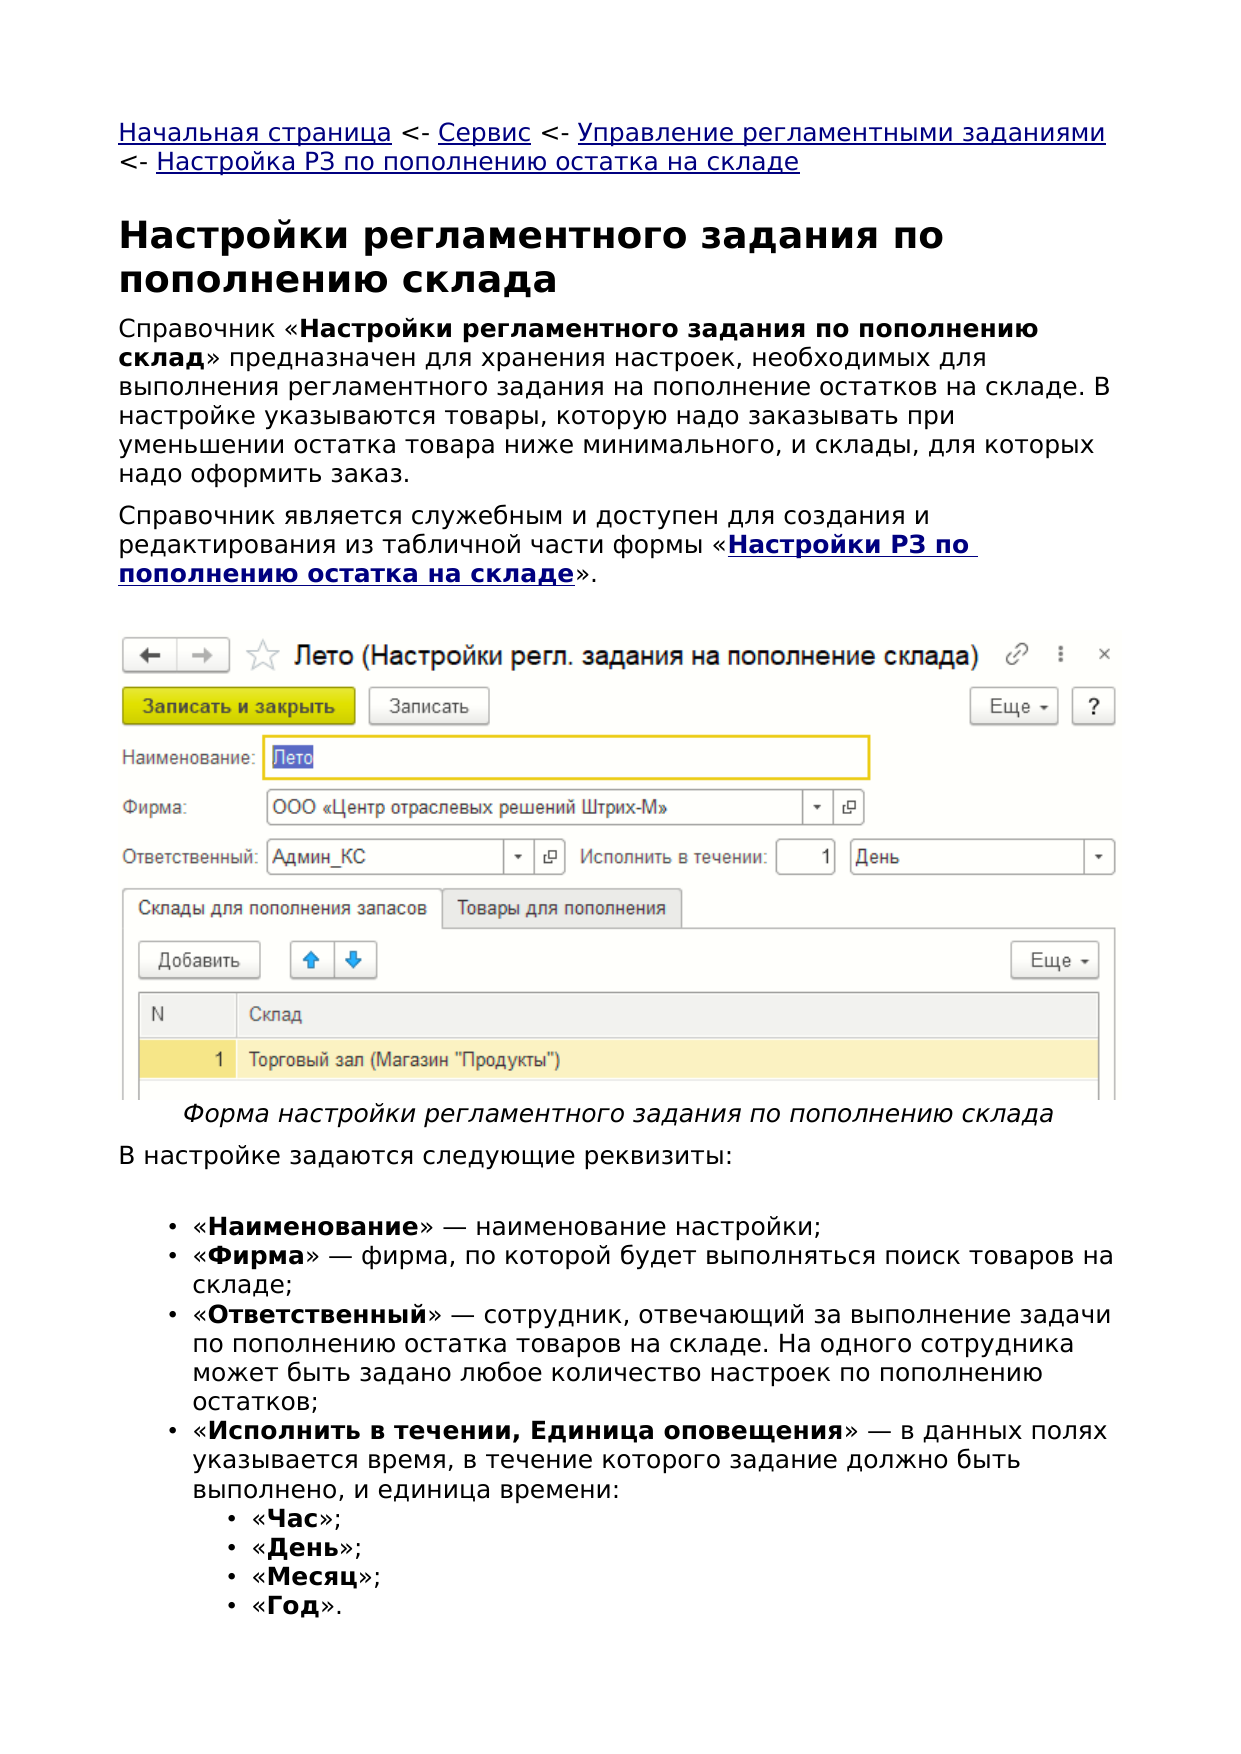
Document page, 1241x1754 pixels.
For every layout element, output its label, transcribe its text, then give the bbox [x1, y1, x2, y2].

text Форма настройки регламентного задания по пополнению склада [118, 1100, 1122, 1129]
list «Час»; [236, 1504, 1122, 1533]
text Справочник является служебным и доступен для создания и редактирования из табличной части формы «Настройки РЗ по пополнению остатка на складе». [118, 501, 1122, 630]
list «Ответственный» — сотрудник, отвечающий за выполнение задачи по пополнению остатка товаров на складе. На одного сотрудника может быть задано любое количество настроек по пополнению остатков; [177, 1300, 1122, 1417]
list «Фирма» — фирма, по которой будет выполняться поиск товаров на складе; [177, 1242, 1122, 1300]
list «Месяц»; [236, 1562, 1122, 1592]
text В настройке задаются следующие реквизиты: [118, 1141, 1122, 1170]
list «Наименование» — наименование настройки; [177, 1212, 1122, 1242]
text Справочник «Настройки регламентного задания по пополнению склад» предназначен для хранения настроек, необходимых для выполнения регламентного задания на пополнение остатков на складе. В настройке указываются товары, которую надо заказывать при уменьшении остатка товара ниже минимального, и склады, для которых надо оформить заказ. [118, 314, 1122, 489]
list «Год». [236, 1592, 1122, 1621]
picture [118, 630, 1123, 1100]
list «Исполнить в течении, Единица оповещения» — в данных полях указывается время, в течение которого задание должно быть выполнено, и единица времени: [177, 1417, 1122, 1504]
list «День»; [236, 1533, 1122, 1562]
text Начальная страница <- Сервис <- Управление регламентными заданиями <- Настройка РЗ по пополнению остатка на складе [118, 118, 1122, 176]
subtitle Настройки регламентного задания по пополнению склада [118, 214, 1122, 301]
